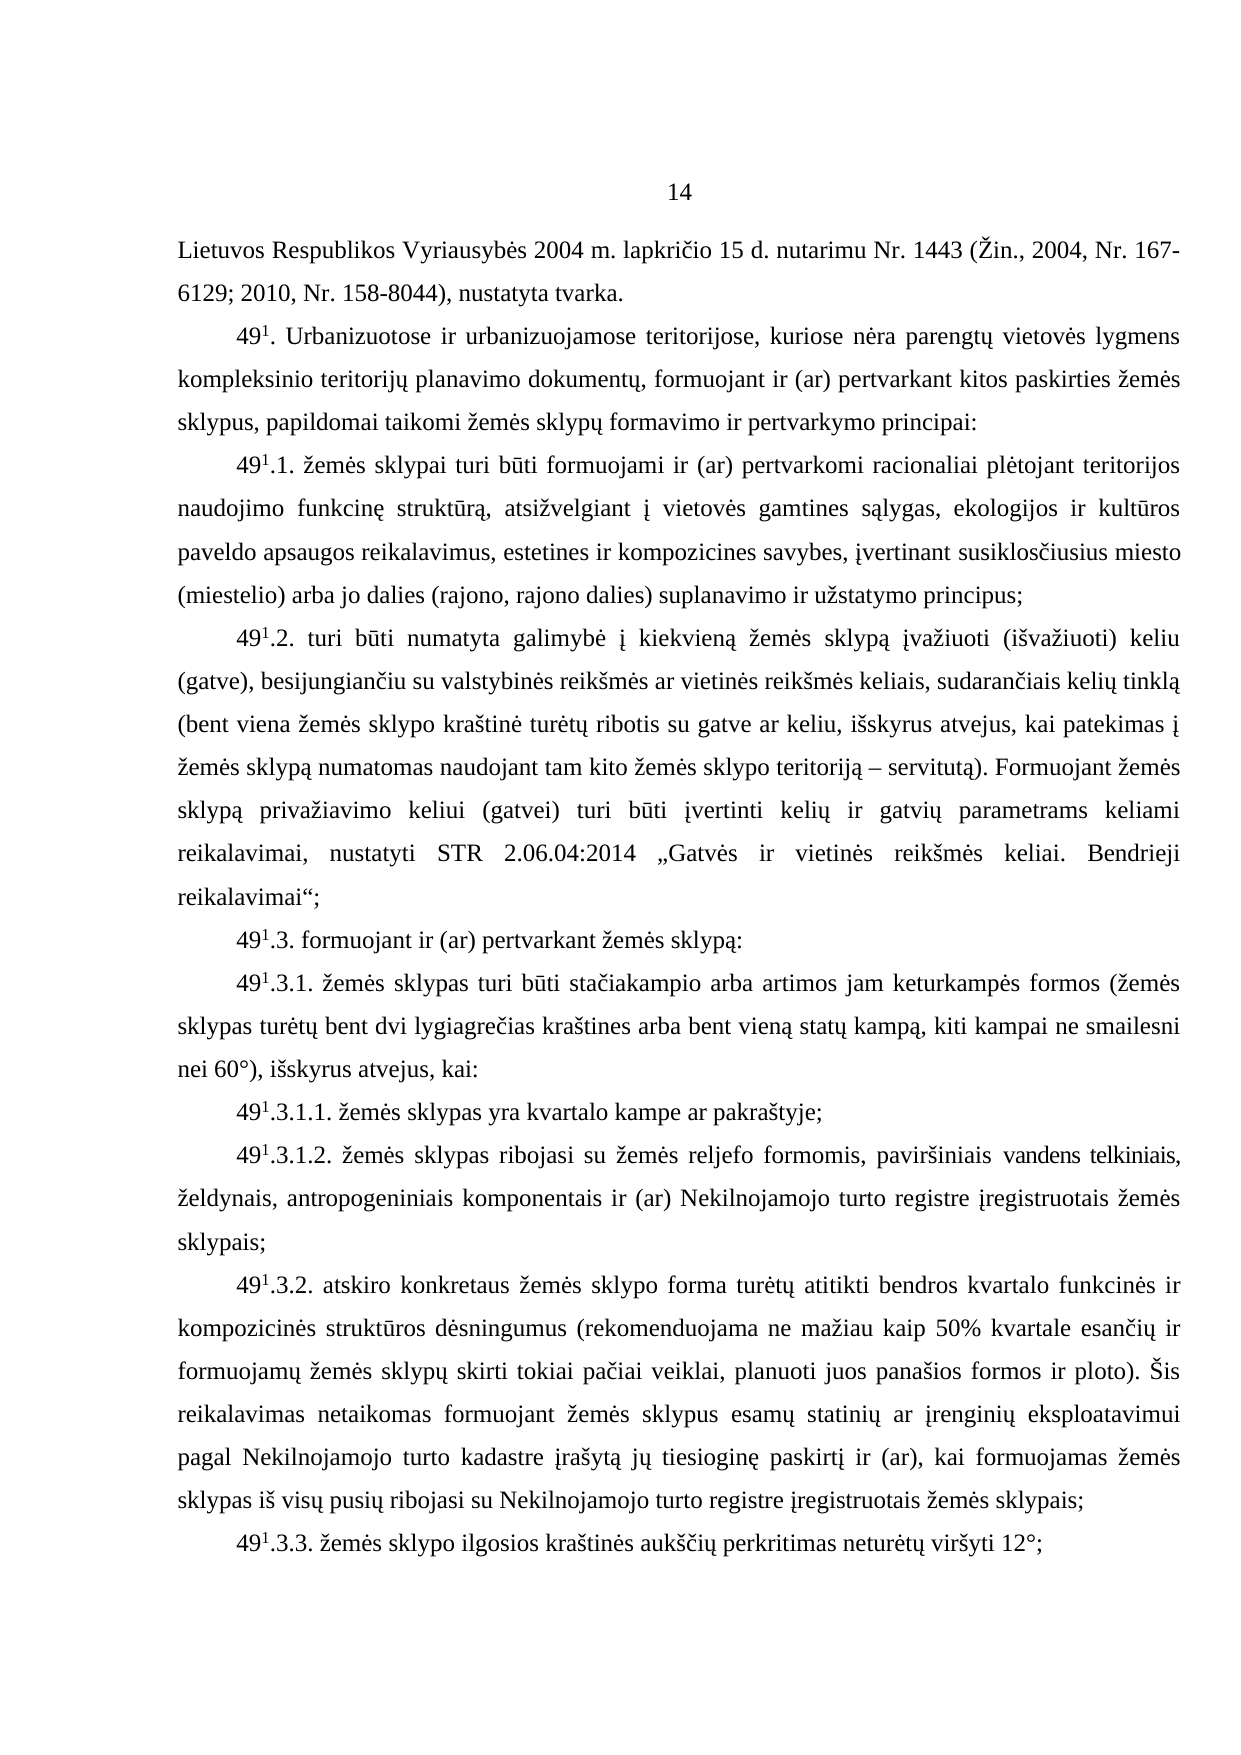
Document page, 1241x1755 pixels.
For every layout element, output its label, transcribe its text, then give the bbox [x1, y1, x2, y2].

text 491.2. turi būti numatyta galimybė į kiekvieną žemės sklypą įvažiuoti (išvažiuoti) keliu (gatve), besijungiančiu su valstybinės reikšmės ar vietinės reikšmės keliais, sudarančiais kelių tinklą (bent viena žemės sklypo kraštinė turėtų ribotis su gatve ar keliu, išskyrus atvejus, kai patekimas į žemės sklypą numatomas naudojant tam kito žemės sklypo teritoriją – servitutą). Formuojant žemės sklypą privažiavimo keliui (gatvei) turi būti įvertinti kelių ir gatvių parametrams keliami reikalavimai, nustatyti STR 2.06.04:2014 „Gatvės ir vietinės reikšmės keliai. Bendrieji reikalavimai“; [177, 623, 1181, 910]
text 491.3. formuojant ir (ar) pertvarkant žemės sklypą: [177, 925, 1181, 953]
text 491.3.1. žemės sklypas turi būti stačiakampio arba artimos jam keturkampės formos (žemės sklypas turėtų bent dvi lygiagrečias kraštines arba bent vieną statų kampą, kiti kampai ne smailesni nei 60°), išskyrus atvejus, kai: [177, 968, 1181, 1083]
text 491.3.1.2. žemės sklypas ribojasi su žemės reljefo formomis, paviršiniais vandens telkiniais, želdynais, antropogeniniais komponentais ir (ar) Nekilnojamojo turto registre įregistruotais žemės sklypais; [177, 1140, 1181, 1255]
text 491.3.3. žemės sklypo ilgosios kraštinės aukščių perkritimas neturėtų viršyti 12°; [177, 1528, 1181, 1557]
text 491.3.1.1. žemės sklypas yra kvartalo kampe ar pakraštyje; [177, 1097, 1181, 1126]
text 491. Urbanizuotose ir urbanizuojamose teritorijose, kuriose nėra parengtų vietovės lygmens kompleksinio teritorijų planavimo dokumentų, formuojant ir (ar) pertvarkant kitos paskirties žemės sklypus, papildomai taikomi žemės sklypų formavimo ir pertvarkymo principai: [177, 321, 1181, 436]
text 491.1. žemės sklypai turi būti formuojami ir (ar) pertvarkomi racionaliai plėtojant teritorijos naudojimo funkcinę struktūrą, atsižvelgiant į vietovės gamtines sąlygas, ekologijos ir kultūros paveldo apsaugos reikalavimus, estetines ir kompozicines savybes, įvertinant susiklosčiusius miesto (miestelio) arba jo dalies (rajono, rajono dalies) suplanavimo ir užstatymo principus; [177, 450, 1181, 608]
text 491.3.2. atskiro konkretaus žemės sklypo forma turėtų atitikti bendros kvartalo funkcinės ir kompozicinės struktūros dėsningumus (rekomenduojama ne mažiau kaip 50% kvartale esančių ir formuojamų žemės sklypų skirti tokiai pačiai veiklai, planuoti juos panašios formos ir ploto). Šis reikalavimas netaikomas formuojant žemės sklypus esamų statinių ar įrenginių eksploatavimui pagal Nekilnojamojo turto kadastre įrašytą jų tiesioginę paskirtį ir (ar), kai formuojamas žemės sklypas iš visų pusių ribojasi su Nekilnojamojo turto registre įregistruotais žemės sklypais; [177, 1270, 1181, 1514]
text Lietuvos Respublikos Vyriausybės 2004 m. lapkričio 15 d. nutarimu Nr. 1443 (Žin., 2004, Nr. 167-6129; 2010, Nr. 158-8044), nustatyta tvarka. [177, 235, 1181, 307]
